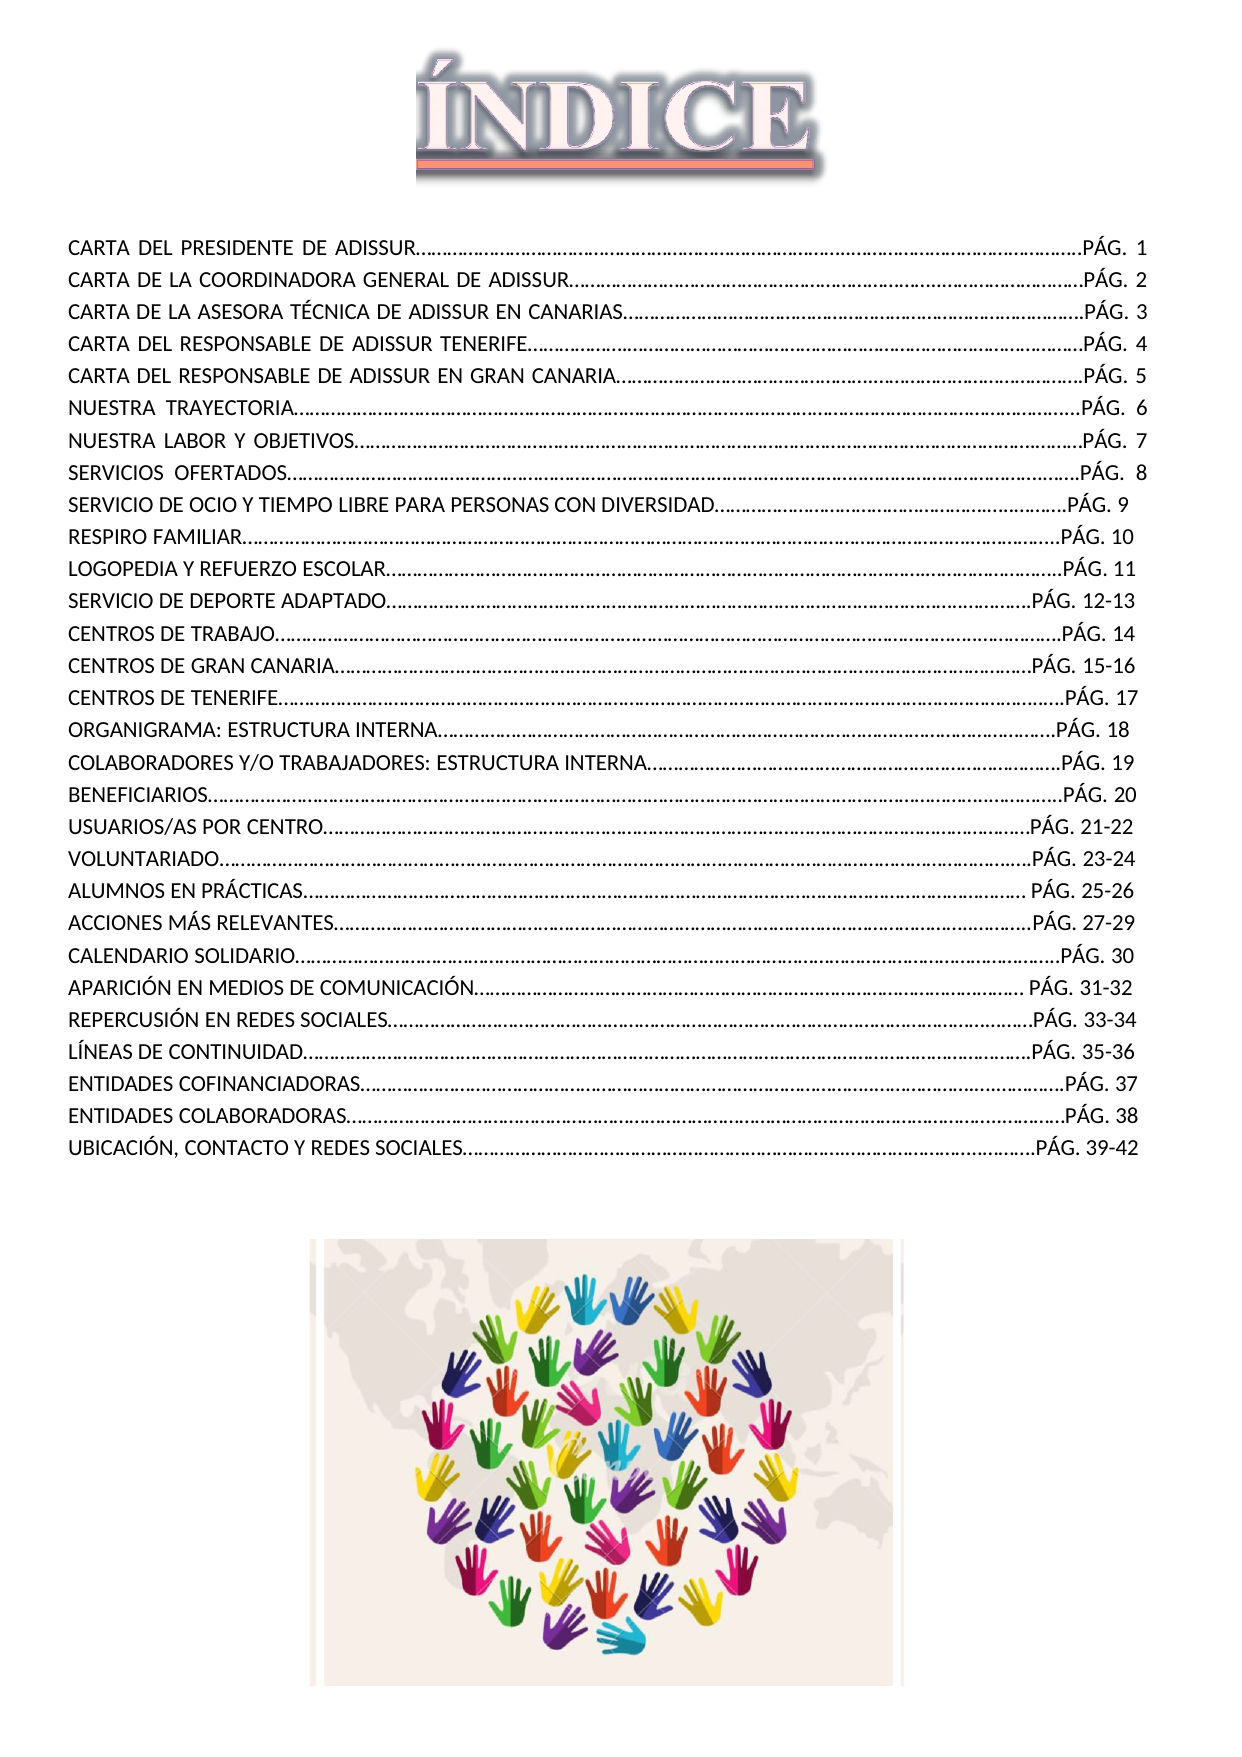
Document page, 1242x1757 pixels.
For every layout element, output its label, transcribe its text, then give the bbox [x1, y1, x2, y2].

text CARTA DEL PRESIDENTE DE ADISSUR………………………………………………………………………..……………………………………..PÁG. 1 CARTA DE LA COORDINADORA GENERAL DE ADISSUR……………………………………………………………..………………………PÁG. 2 CARTA DE LA ASESORA TÉCNICA DE ADISSUR EN CANARIAS…………………………………………………………………………….PÁG. 3 CARTA DEL RESPONSABLE DE ADISSUR TENERIFE……………….……………………………………………………………………………PÁG. 4 CARTA DEL RESPONSABLE DE ADISSUR EN GRAN CANARIA………………………………………….………………………………….PÁG. 5 NUESTRA TRAYECTORIA…………………………………………………………………………………………………………………………………...PÁG. 6 NUESTRA LABOR Y OBJETIVOS………………………………………………………………………………………………………………….………PÁG. 7 SERVICIOS OFERTADOS………………………………………………………………………………………………..…………………………….…….PÁG. 8 SERVICIO DE OCIO Y TIEMPO LIBRE PARA PERSONAS CON DIVERSIDAD…………………………………………….…..……….PÁG. 9 [68, 233, 1147, 518]
text ENTIDADES COLABORADORAS……………………………………………………………………………………………………………..…………PÁG. 38 UBICACIÓN, CONTACTO Y REDES SOCIALES……………………………………………………………….……………………..……….PÁG. 39-42 [68, 1102, 1158, 1162]
text RESPIRO FAMILIAR………………………………………………………………………………………………………………………….……………..PÁG. 10 LOGOPEDIA Y REFUERZO ESCOLAR………………………………………………………………………………………….……………………..PÁG. 11 SERVICIO DE DEPORTE ADAPTADO………………………………………………………………………………………………..………….PÁG. 12-13 CENTROS DE TRABAJO……………………………………………………………………………………………………………………..…………….PÁG. 14 CENTROS DE GRAN CANARIA………………………………………………………………………………………….…………………………PÁG. 15-16 CENTROS DE TENERIFE………………………………………………………………………………………………………………………………..….PÁG. 17 ORGANIGRAMA: ESTRUCTURA INTERNA……………………………………………………………………………………………………….PÁG. 18 COLABORADORES Y/O TRABAJADORES: ESTRUCTURA INTERNA…………………………………………………………………….PÁG. 19 BENEFICIARIOS…………………………………………………………………………………………………………………………………..…………..PÁG. 20 USUARIOS/AS POR CENTRO………………………………………………………………………………………………………………………PÁG. 21-22 VOLUNTARIADO…………………………………………………………………………………………………………………………………….….PÁG. 23-24 ALUMNOS EN PRÁCTICAS………………………………………………………………………………………………………………………… PÁG. 25-26 ACCIONES MÁS RELEVANTES…………………………………………………………………………………………………………..………..PÁG. 27-29 CALENDARIO SOLIDARIO………………………………………………………………………………………………………………………………..PÁG. 30 APARICIÓN EN MEDIOS DE COMUNICACIÓN…………………………………………………………………………………………… PÁG. 31-32 REPERCUSIÓN EN REDES SOCIALES……………………………………………………………………………………………………...……PÁG. 33-34 LÍNEAS DE CONTINUIDAD………………………………………………………………………………………………………………………….PÁG. 35-36 ENTIDADES COFINANCIADORAS……………………………………………………………………………………..……………….….………….PÁG. 37 [68, 522, 1158, 1097]
